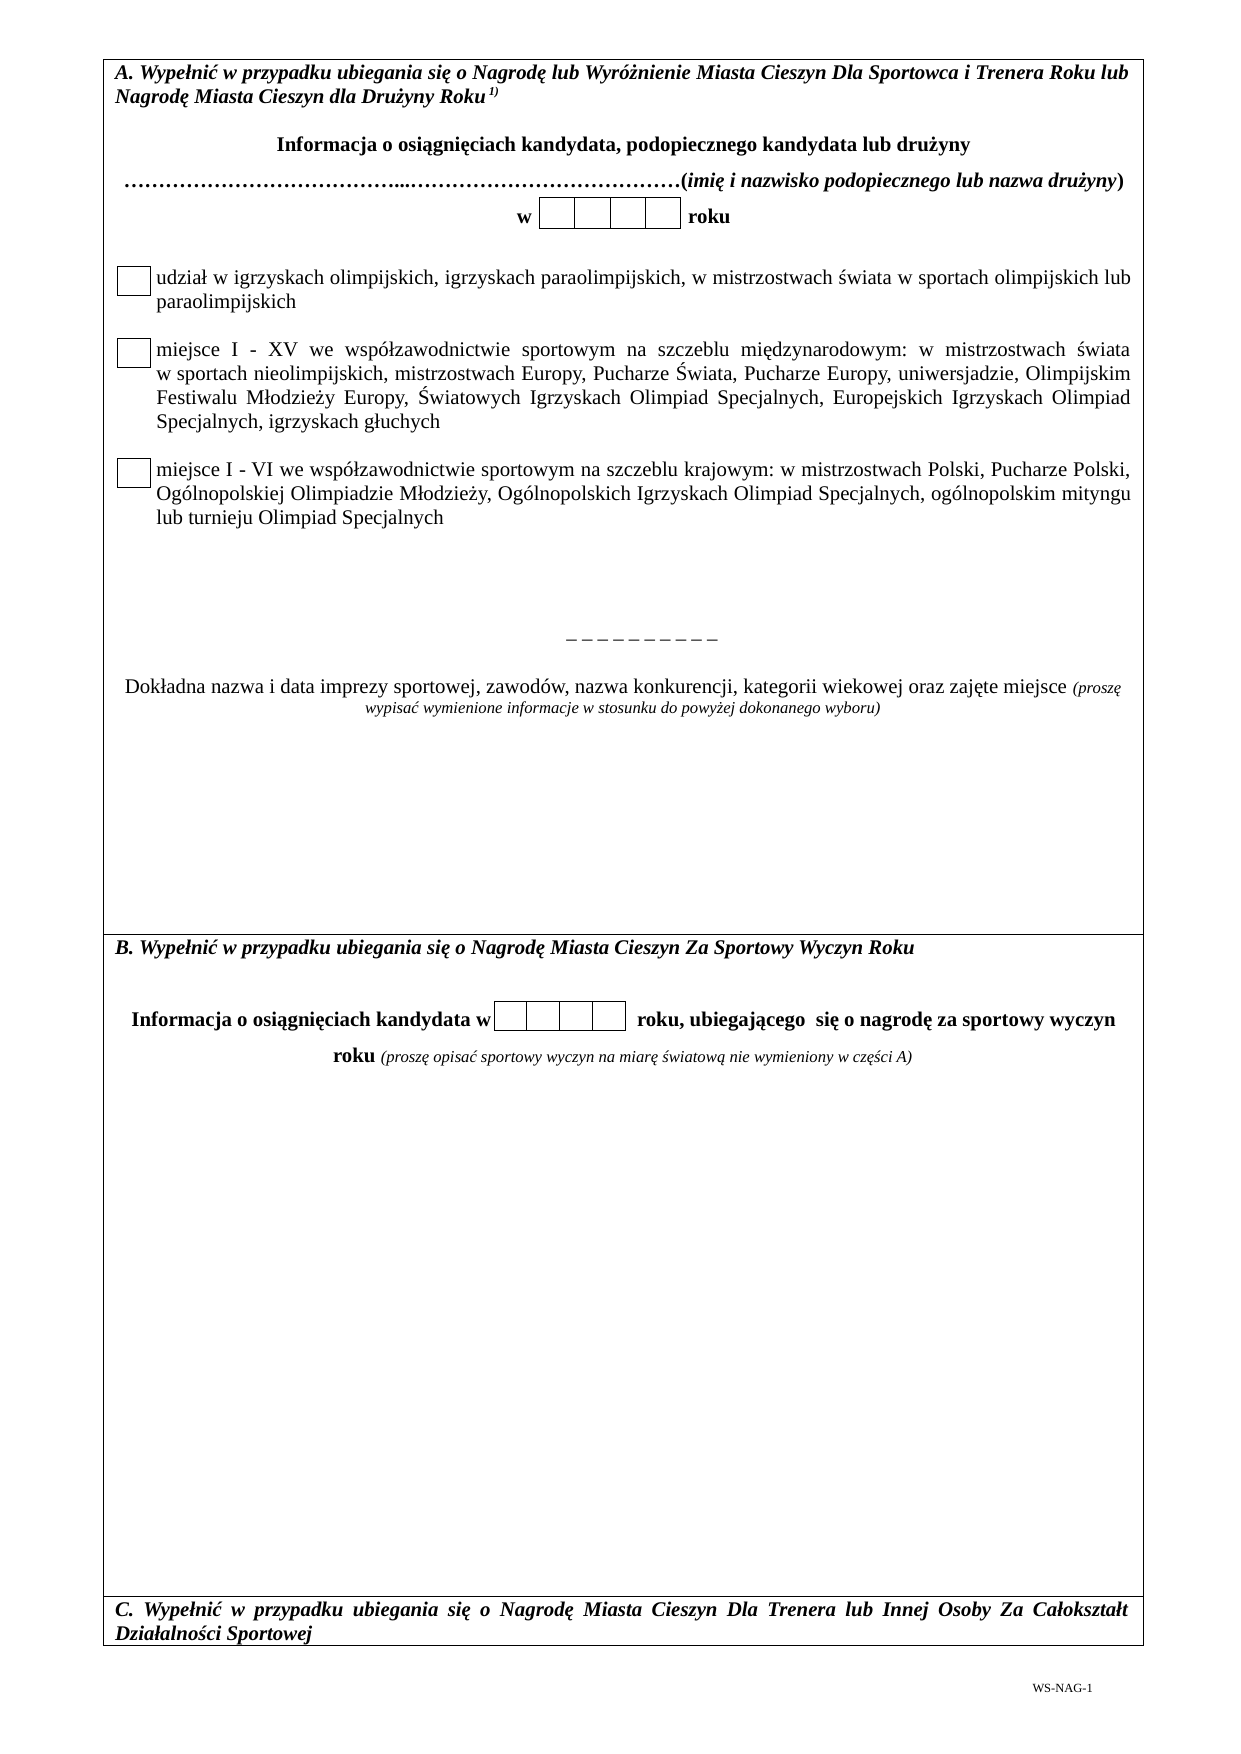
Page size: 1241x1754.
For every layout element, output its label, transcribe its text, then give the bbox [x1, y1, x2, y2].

table_cell A. Wypełnić w przypadku ubiegania się o Nagrodę lub Wyróżnienie Miasta Cieszyn Dla Sportowca i Trenera Roku lub Nagrodę Miasta Cieszyn dla Drużyny Roku 1) Informacja o osiągnięciach kandydata, podopiecznego kandydata lub drużyny …………………………………...…………………………………(imię i nazwisko podopiecznego lub nazwa drużyny) w roku udział w igrzyskach olimpijskich, igrzyskach paraolimpijskich, w mistrzostwach świata w sportach olimpijskich lub paraolimpijskich miejsce I - XV we współzawodnictwie sportowym na szczeblu międzynarodowym: w mistrzostwach świata w sportach nieolimpijskich, mistrzostwach Europy, Pucharze Świata, Pucharze Europy, uniwersjadzie, Olimpijskim Festiwalu Młodzieży Europy, Światowych Igrzyskach Olimpiad Specjalnych, Europejskich Igrzyskach Olimpiad Specjalnych, igrzyskach głuchych miejsce I - VI we współzawodnictwie sportowym na szczeblu krajowym: w mistrzostwach Polski, Pucharze Polski, Ogólnopolskiej Olimpiadzie Młodzieży, Ogólnopolskich Igrzyskach Olimpiad Specjalnych, ogólnopolskim mityngu lub turnieju Olimpiad Specjalnych – – – – – – – – – – Dokładna nazwa i data imprezy sportowej, zawodów, nazwa konkurencji, kategorii wiekowej oraz zajęte miejsce (proszę wypisać wymienione informacje w stosunku do powyżej dokonanego wyboru) [104, 60, 1143, 933]
table_cell C. Wypełnić w przypadku ubiegania się o Nagrodę Miasta Cieszyn Dla Trenera lub Innej Osoby Za Całokształt Działalności Sportowej [104, 1597, 1143, 1645]
table_cell B. Wypełnić w przypadku ubiegania się o Nagrodę Miasta Cieszyn Za Sportowy Wyczyn Roku Informacja o osiągnięciach kandydata w roku, ubiegającego się o nagrodę za sportowy wyczyn roku (proszę opisać sportowy wyczyn na miarę światową nie wymieniony w części A) [104, 935, 1143, 1596]
